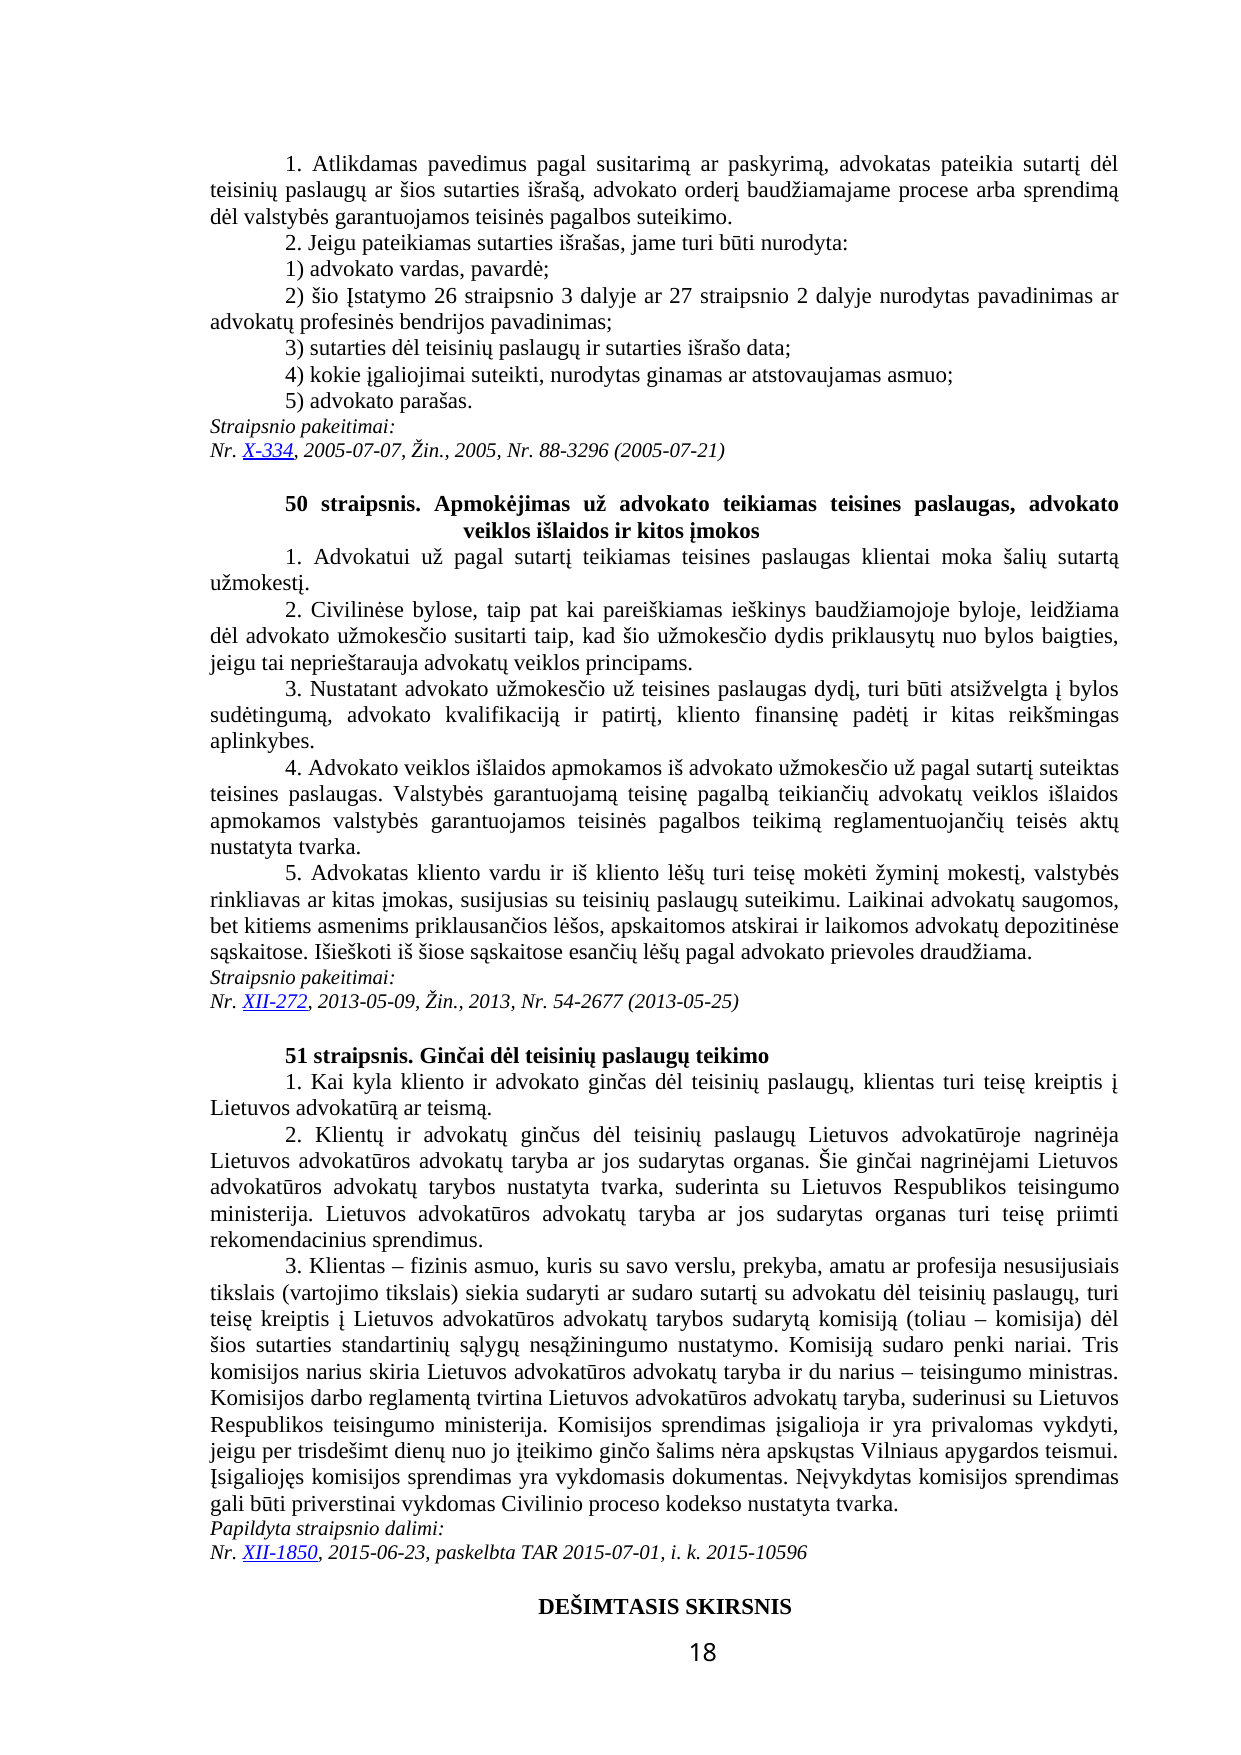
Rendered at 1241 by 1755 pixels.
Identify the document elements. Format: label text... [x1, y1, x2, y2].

text 2. Klientų ir advokatų ginčus dėl teisinių paslaugų Lietuvos advokatūroje nagrinėja Lietuvos advokatūros advokatų taryba ar jos sudarytas organas. Šie ginčai nagrinėjami Lietuvos advokatūros advokatų tarybos nustatyta tvarka, suderinta su Lietuvos Respublikos teisingumo ministerija. Lietuvos advokatūros advokatų taryba ar jos sudarytas organas turi teisę priimti rekomendacinius sprendimus. [210, 1121, 1120, 1252]
text 2. Jeigu pateikiamas sutarties išrašas, jame turi būti nurodyta: [210, 229, 1120, 255]
text Nr. XII-1850, 2015-06-23, paskelbta TAR 2015-07-01, i. k. 2015-10596 [210, 1540, 1120, 1564]
text 2) šio Įstatymo 26 straipsnio 3 dalyje ar 27 straipsnio 2 dalyje nurodytas pavadinimas ar advokatų profesinės bendrijos pavadinimas; [210, 282, 1120, 334]
text DEŠIMTASIS SKIRSNIS [210, 1593, 1120, 1619]
text Straipsnio pakeitimai: [210, 413, 1120, 438]
text 3. Klientas – fizinis asmuo, kuris su savo verslu, prekyba, amatu ar profesija nesusijusiais tikslais (vartojimo tikslais) siekia sudaryti ar sudaro sutartį su advokatu dėl teisinių paslaugų, turi teisę kreiptis į Lietuvos advokatūros advokatų tarybos sudarytą komisiją (toliau – komisija) dėl šios sutarties standartinių sąlygų nesąžiningumo nustatymo. Komisiją sudaro penki nariai. Tris komisijos narius skiria Lietuvos advokatūros advokatų taryba ir du narius – teisingumo ministras. Komisijos darbo reglamentą tvirtina Lietuvos advokatūros advokatų taryba, suderinusi su Lietuvos Respublikos teisingumo ministerija. Komisijos sprendimas įsigalioja ir yra privalomas vykdyti, jeigu per trisdešimt dienų nuo jo įteikimo ginčo šalims nėra apskųstas Vilniaus apygardos teismui. Įsigaliojęs komisijos sprendimas yra vykdomasis dokumentas. Neįvykdytas komisijos sprendimas gali būti priverstinai vykdomas Civilinio proceso kodekso nustatyta tvarka. [210, 1252, 1120, 1516]
text 5) advokato parašas. [210, 387, 1120, 413]
text 50 straipsnis. Apmokėjimas už advokato teikiamas teisines paslaugas, advokato veiklos išlaidos ir kitos įmokos [285, 490, 1120, 543]
text 3. Nustatant advokato užmokesčio už teisines paslaugas dydį, turi būti atsižvelgta į bylos sudėtingumą, advokato kvalifikaciją ir patirtį, kliento finansinę padėtį ir kitas reikšmingas aplinkybes. [210, 675, 1120, 754]
text 4. Advokato veiklos išlaidos apmokamos iš advokato užmokesčio už pagal sutartį suteiktas teisines paslaugas. Valstybės garantuojamą teisinę pagalbą teikiančių advokatų veiklos išlaidos apmokamos valstybės garantuojamos teisinės pagalbos teikimą reglamentuojančių teisės aktų nustatyta tvarka. [210, 754, 1120, 859]
text Nr. XII-272, 2013-05-09, Žin., 2013, Nr. 54-2677 (2013-05-25) [210, 989, 1120, 1013]
text 51 straipsnis. Ginčai dėl teisinių paslaugų teikimo [210, 1042, 1120, 1068]
text 1. Advokatui už pagal sutartį teikiamas teisines paslaugas klientai moka šalių sutartą užmokestį. [210, 543, 1120, 596]
text 1. Kai kyla kliento ir advokato ginčas dėl teisinių paslaugų, klientas turi teisę kreiptis į Lietuvos advokatūrą ar teismą. [210, 1068, 1120, 1121]
text 1) advokato vardas, pavardė; [210, 255, 1120, 282]
text 2. Civilinėse bylose, taip pat kai pareiškiamas ieškinys baudžiamojoje byloje, leidžiama dėl advokato užmokesčio susitarti taip, kad šio užmokesčio dydis priklausytų nuo bylos baigties, jeigu tai neprieštarauja advokatų veiklos principams. [210, 596, 1120, 675]
text 5. Advokatas kliento vardu ir iš kliento lėšų turi teisę mokėti žyminį mokestį, valstybės rinkliavas ar kitas įmokas, susijusias su teisinių paslaugų suteikimu. Laikinai advokatų saugomos, bet kitiems asmenims priklausančios lėšos, apskaitomos atskirai ir laikomos advokatų depozitinėse sąskaitose. Išieškoti iš šiose sąskaitose esančių lėšų pagal advokato prievoles draudžiama. [210, 859, 1120, 965]
text 1. Atlikdamas pavedimus pagal susitarimą ar paskyrimą, advokatas pateikia sutartį dėl teisinių paslaugų ar šios sutarties išrašą, advokato orderį baudžiamajame procese arba sprendimą dėl valstybės garantuojamos teisinės pagalbos suteikimo. [210, 150, 1120, 229]
text 4) kokie įgaliojimai suteikti, nurodytas ginamas ar atstovaujamas asmuo; [210, 361, 1120, 387]
text Straipsnio pakeitimai: [210, 965, 1120, 989]
text 3) sutarties dėl teisinių paslaugų ir sutarties išrašo data; [210, 334, 1120, 361]
text Papildyta straipsnio dalimi: [210, 1516, 1120, 1540]
text Nr. X-334, 2005-07-07, Žin., 2005, Nr. 88-3296 (2005-07-21) [210, 438, 1120, 462]
